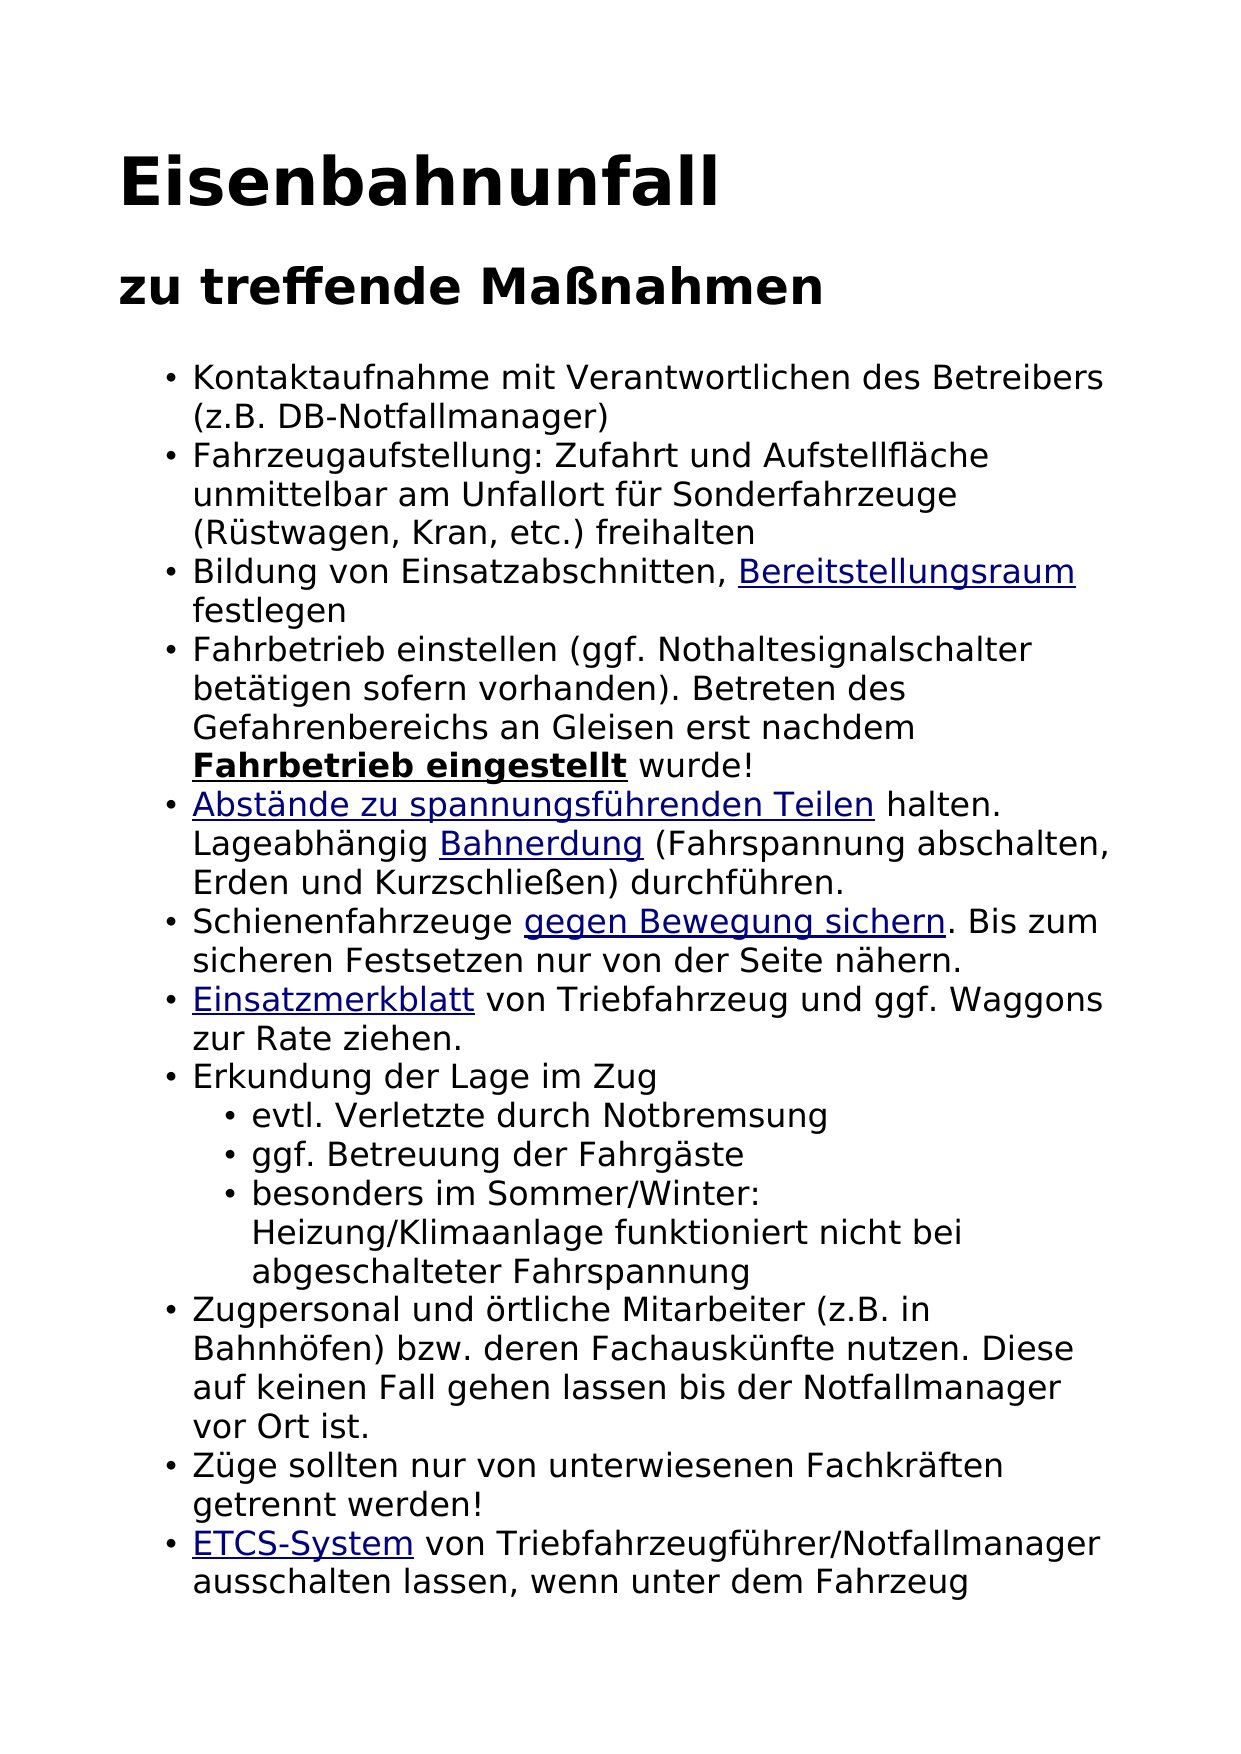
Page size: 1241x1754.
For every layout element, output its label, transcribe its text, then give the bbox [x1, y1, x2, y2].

list Bildung von Einsatzabschnitten, Bereitstellungsraum festlegen [177, 553, 1122, 630]
list Fahrbetrieb einstellen (ggf. Nothaltesignalschalter betätigen sofern vorhanden). Betreten des Gefahrenbereichs an Gleisen erst nachdem Fahrbetrieb eingestellt wurde! [177, 630, 1122, 786]
list evtl. Verletzte durch Notbremsung [236, 1097, 1122, 1136]
list Kontaktaufnahme mit Verantwortlichen des Betreibers (z.B. DB-Notfallmanager) [177, 358, 1122, 436]
list Abstände zu spannungsführenden Teilen halten. Lageabhängig Bahnerdung (Fahrspannung abschalten, Erden und Kurzschließen) durchführen. [177, 786, 1122, 902]
subtitle zu treffende Maßnahmen [118, 258, 1122, 316]
subtitle Eisenbahnunfall [118, 143, 1122, 221]
list Fahrzeugaufstellung: Zufahrt und Aufstellfläche unmittelbar am Unfallort für Sonderfahrzeuge (Rüstwagen, Kran, etc.) freihalten [177, 436, 1122, 553]
list ggf. Betreuung der Fahrgäste [236, 1136, 1122, 1174]
list Züge sollten nur von unterwiesenen Fachkräften getrennt werden! [177, 1446, 1122, 1524]
list Erkundung der Lage im Zug [177, 1058, 1122, 1097]
list besonders im Sommer/Winter: Heizung/Klimaanlage funktioniert nicht bei abgeschalteter Fahrspannung [236, 1174, 1122, 1291]
list Zugpersonal und örtliche Mitarbeiter (z.B. in Bahnhöfen) bzw. deren Fachauskünfte nutzen. Diese auf keinen Fall gehen lassen bis der Notfallmanager vor Ort ist. [177, 1291, 1122, 1446]
list ETCS-System von Triebfahrzeugführer/Notfallmanager ausschalten lassen, wenn unter dem Fahrzeug [177, 1524, 1122, 1602]
list Einsatzmerkblatt von Triebfahrzeug und ggf. Waggons zur Rate ziehen. [177, 980, 1122, 1058]
list Schienenfahrzeuge gegen Bewegung sichern. Bis zum sicheren Festsetzen nur von der Seite nähern. [177, 902, 1122, 980]
